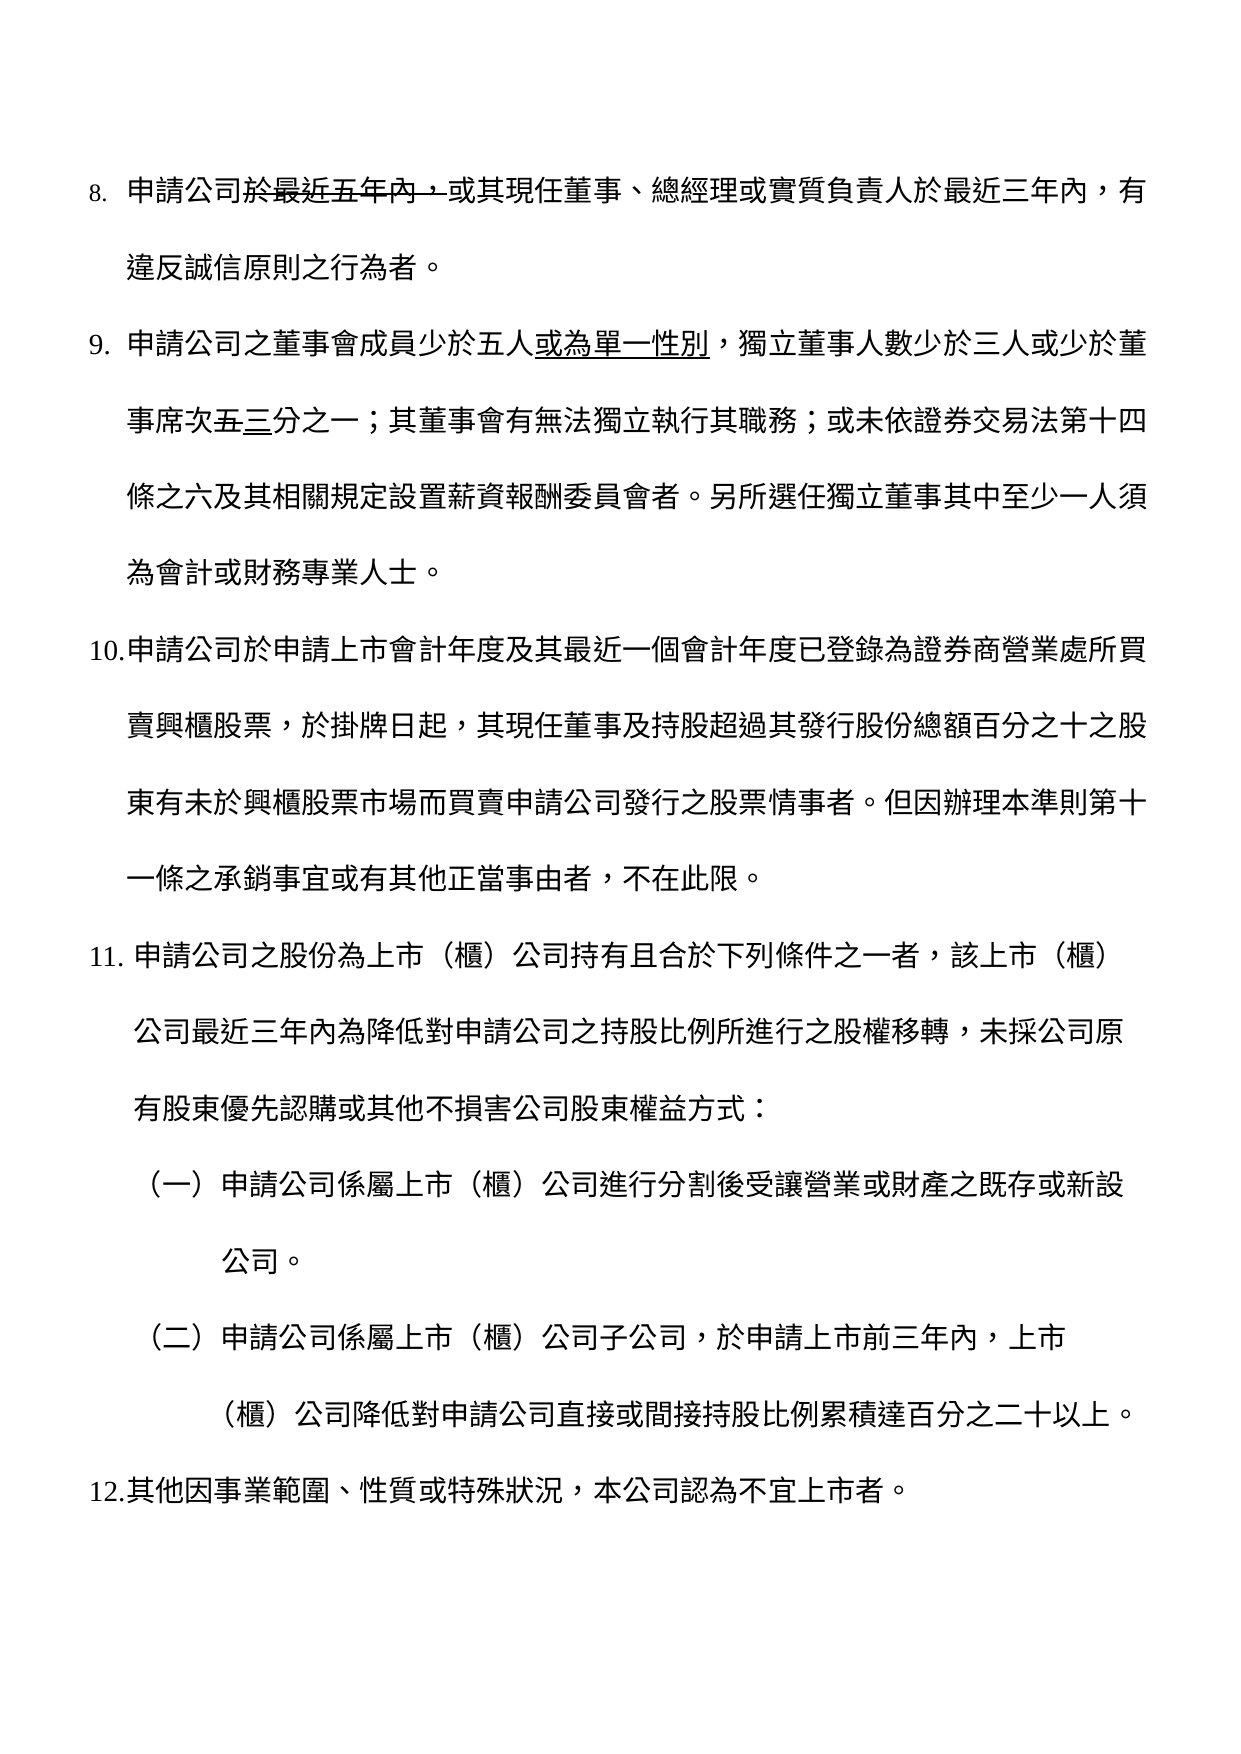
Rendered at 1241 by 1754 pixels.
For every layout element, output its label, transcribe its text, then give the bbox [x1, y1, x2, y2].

list 申請公司之董事會成員少於五人或為單一性別，獨立董事人數少於三人或少於董事席次五三分之一；其董事會有無法獨立執行其職務；或未依證券交易法第十四條之六及其相關規定設置薪資報酬委員會者。另所選任獨立董事其中至少一人須為會計或財務專業人士。 [89, 303, 1152, 609]
text （二）申請公司係屬上市（櫃）公司子公司，於申請上市前三年內，上市（櫃）公司降低對申請公司直接或間接持股比例累積達百分之二十以上。 [133, 1297, 1152, 1450]
list 申請公司之股份為上市（櫃）公司持有且合於下列條件之一者，該上市（櫃）公司最近三年內為降低對申請公司之持股比例所進行之股權移轉，未採公司原有股東優先認購或其他不損害公司股東權益方式： [89, 915, 1152, 1144]
text （一）申請公司係屬上市（櫃）公司進行分割後受讓營業或財產之既存或新設公司。 [133, 1144, 1152, 1297]
list 其他因事業範圍、性質或特殊狀況，本公司認為不宜上市者。 [89, 1450, 1152, 1527]
list 申請公司於申請上市會計年度及其最近一個會計年度已登錄為證券商營業處所買賣興櫃股票，於掛牌日起，其現任董事及持股超過其發行股份總額百分之十之股東有未於興櫃股票市場而買賣申請公司發行之股票情事者。但因辦理本準則第十一條之承銷事宜或有其他正當事由者，不在此限。 [89, 609, 1152, 915]
list 申請公司於最近五年內，或其現任董事、總經理或實質負責人於最近三年內，有違反誠信原則之行為者。 [89, 151, 1152, 303]
